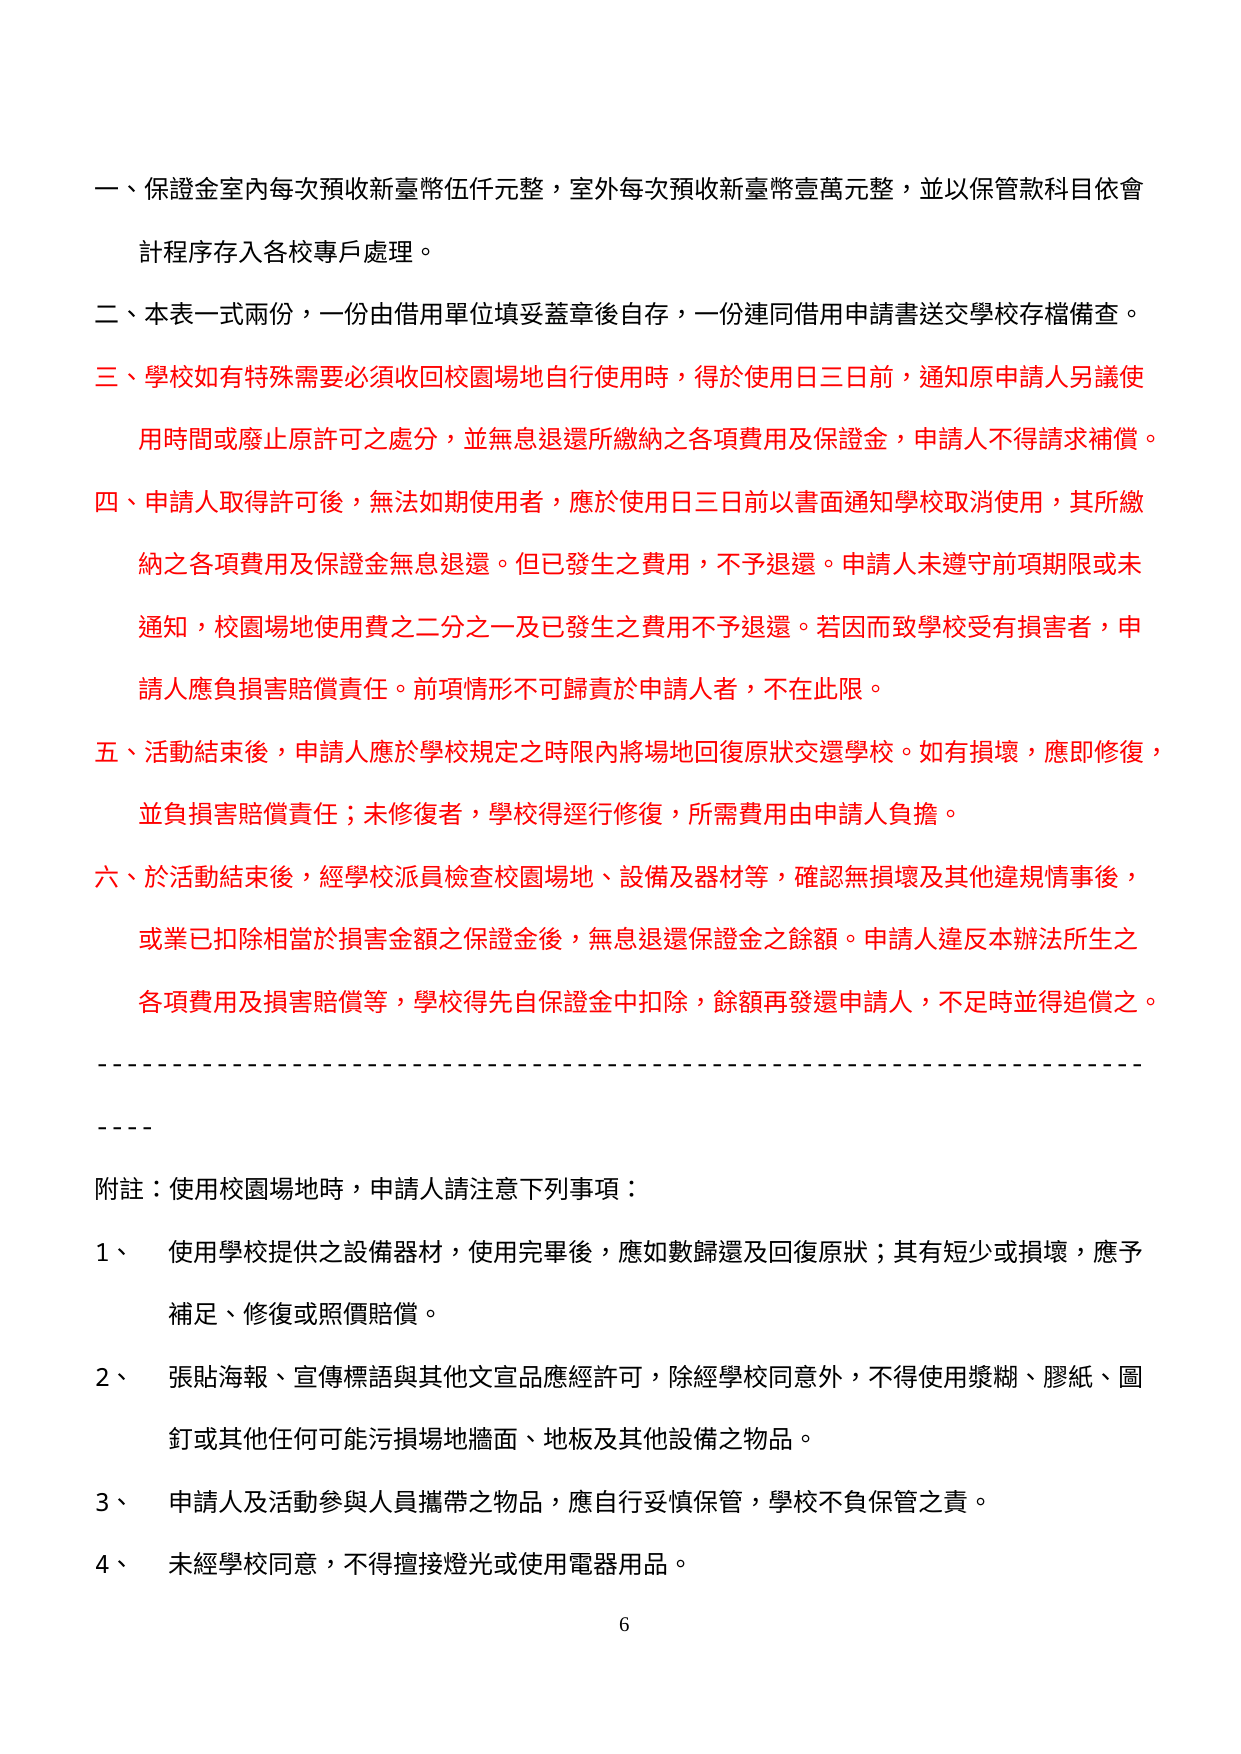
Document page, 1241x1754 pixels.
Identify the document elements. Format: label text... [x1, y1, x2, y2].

list 張貼海報、宣傳標語與其他文宣品應經許可，除經學校同意外，不得使用漿糊、膠紙、圖釘或其他任何可能污損場地牆面、地板及其他設備之物品。 [94, 1334, 1146, 1459]
text 二、本表一式兩份，一份由借用單位填妥蓋章後自存，一份連同借用申請書送交學校存檔備查。 [94, 271, 1146, 334]
text 三、學校如有特殊需要必須收回校園場地自行使用時，得於使用日三日前，通知原申請人另議使用時間或廢止原許可之處分，並無息退還所繳納之各項費用及保證金，申請人不得請求補償。 [94, 334, 1146, 459]
text 六、於活動結束後，經學校派員檢查校園場地、設備及器材等，確認無損壞及其他違規情事後，或業已扣除相當於損害金額之保證金後，無息退還保證金之餘額。申請人違反本辦法所生之各項費用及損害賠償等，學校得先自保證金中扣除，餘額再發還申請人，不足時並得追償之。 [94, 834, 1146, 1021]
list 未經學校同意，不得擅接燈光或使用電器用品。 [94, 1521, 1146, 1584]
list 申請人及活動參與人員攜帶之物品，應自行妥慎保管，學校不負保管之責。 [94, 1459, 1146, 1521]
text 五、活動結束後，申請人應於學校規定之時限內將場地回復原狀交還學校。如有損壞，應即修復，並負損害賠償責任；未修復者，學校得逕行修復，所需費用由申請人負擔。 [94, 709, 1146, 834]
text 附註：使用校園場地時，申請人請注意下列事項： [94, 1146, 1146, 1209]
text 四、申請人取得許可後，無法如期使用者，應於使用日三日前以書面通知學校取消使用，其所繳納之各項費用及保證金無息退還。但已發生之費用，不予退還。申請人未遵守前項期限或未通知，校園場地使用費之二分之一及已發生之費用不予退還。若因而致學校受有損害者，申請人應負損害賠償責任。前項情形不可歸責於申請人者，不在此限。 [94, 459, 1146, 709]
text -------------------------------------------------------------------------- [94, 1021, 1146, 1146]
list 使用學校提供之設備器材，使用完畢後，應如數歸還及回復原狀；其有短少或損壞，應予補足、修復或照價賠償。 [94, 1209, 1146, 1334]
text 一、保證金室內每次預收新臺幣伍仟元整，室外每次預收新臺幣壹萬元整，並以保管款科目依會計程序存入各校專戶處理。 [94, 146, 1146, 271]
